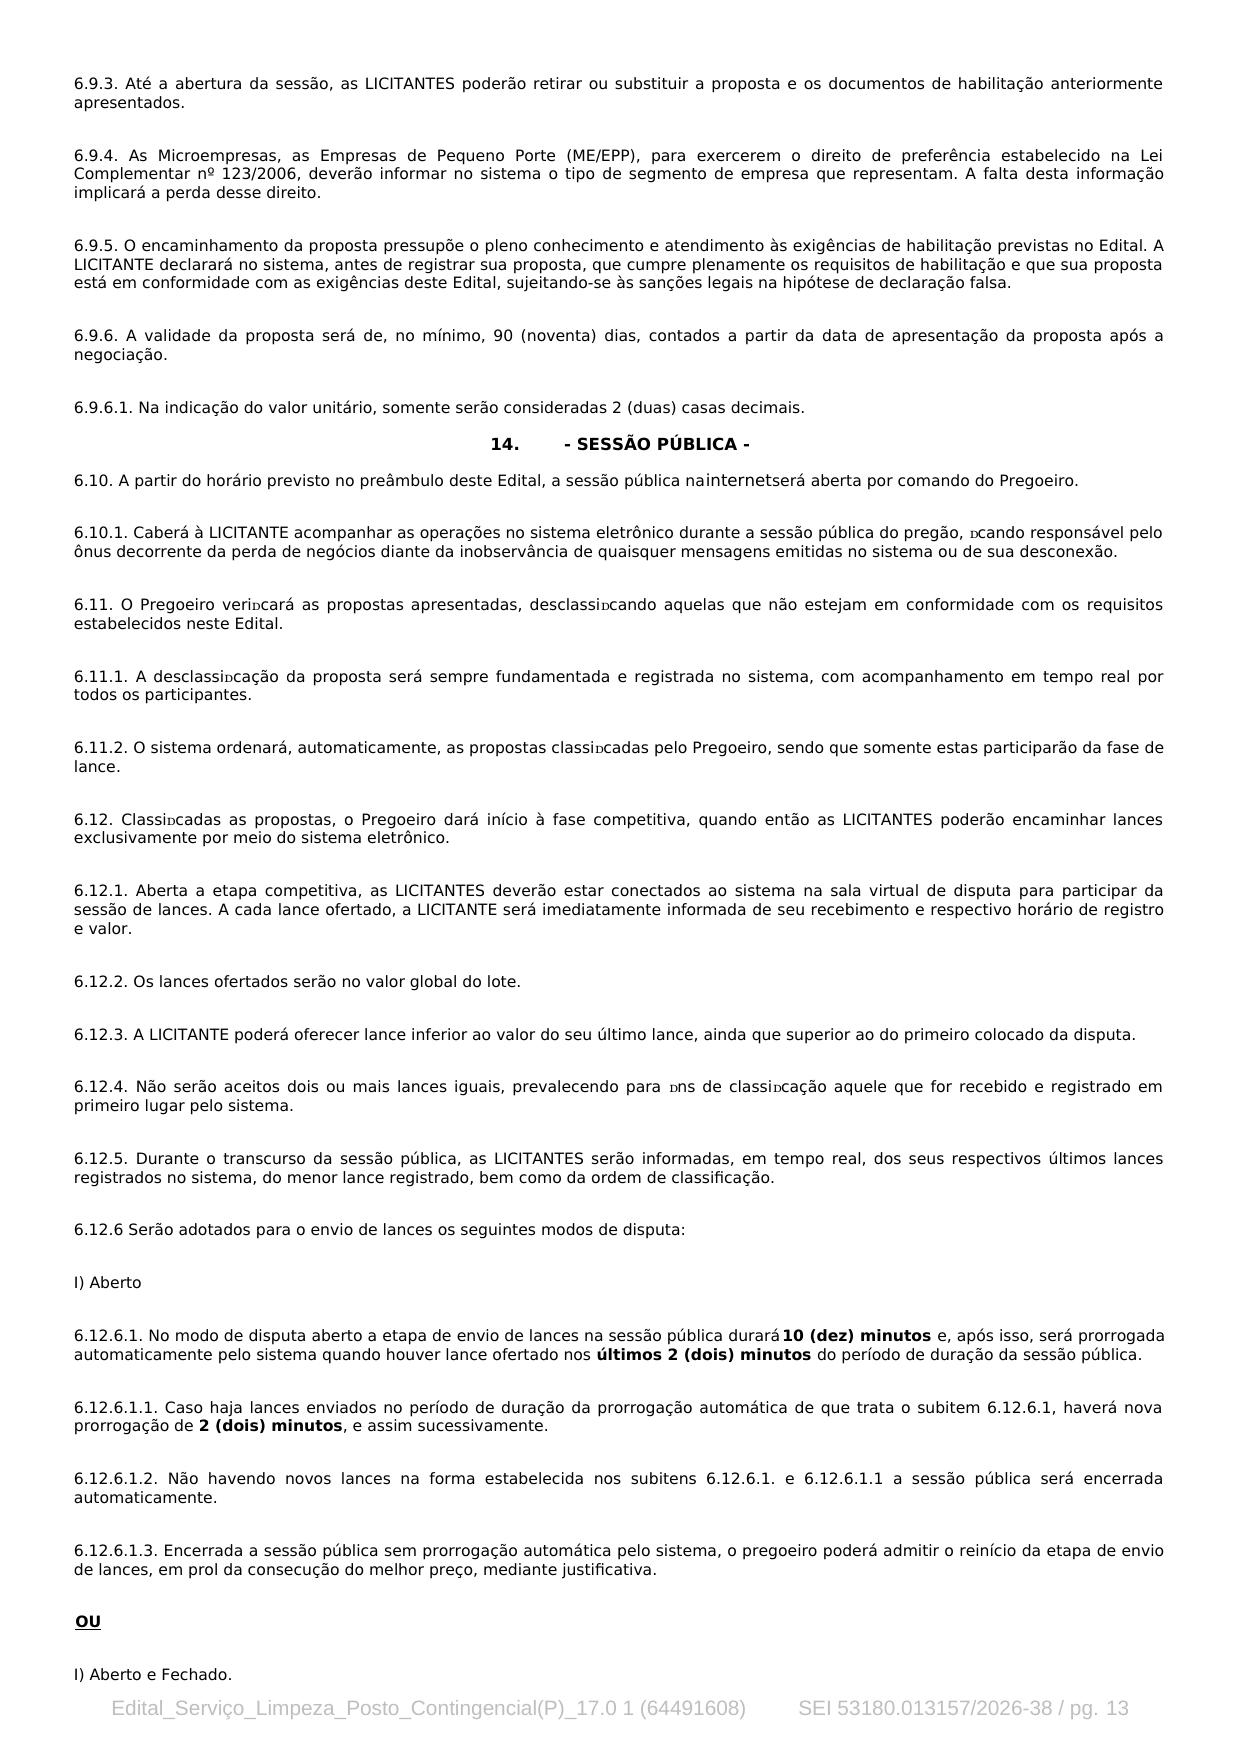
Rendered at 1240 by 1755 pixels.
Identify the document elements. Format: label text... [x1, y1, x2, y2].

text 6.11.2. O sistema ordenará, automaticamente, as propostas classicadas pelo Pregoeiro, sendo que somente estas participarão da fase de lance. [74, 739, 1166, 776]
text 6.10. A partir do horário previsto no preâmbulo deste Edital, a sessão pública nainternetserá aberta por comando do Pregoeiro. [74, 471, 1166, 490]
text 6.12.1. Aberta a etapa competitiva, as LICITANTES deverão estar conectados ao sistema na sala virtual de disputa para participar da sessão de lances. A cada lance ofertado, a LICITANTE será imediatamente informada de seu recebimento e respectivo horário de registro e valor. [74, 882, 1166, 938]
text 6.12.5. Durante o transcurso da sessão pública, as LICITANTES serão informadas, em tempo real, dos seus respectivos últimos lances registrados no sistema, do menor lance registrado, bem como da ordem de classificação. [74, 1150, 1166, 1187]
text 6.9.4. As Microempresas, as Empresas de Pequeno Porte (ME/EPP), para exercerem o direito de preferência estabelecido na Lei Complementar nº 123/2006, deverão informar no sistema o tipo de segmento de empresa que representam. A falta desta informação implicará a perda desse direito. [74, 147, 1166, 202]
text 6.10.1. Caberá à LICITANTE acompanhar as operações no sistema eletrônico durante a sessão pública do pregão, cando responsável pelo ônus decorrente da perda de negócios diante da inobservância de quaisquer mensagens emitidas no sistema ou de sua desconexão. [74, 524, 1166, 561]
text OU [75, 1613, 1186, 1631]
text 6.12.3. A LICITANTE poderá oferecer lance inferior ao valor do seu último lance, ainda que superior ao do primeiro colocado da disputa. [74, 1025, 1166, 1044]
text 6.12.2. Os lances ofertados serão no valor global do lote. [74, 973, 1166, 991]
text 6.12. Classicadas as propostas, o Pregoeiro dará início à fase competitiva, quando então as LICITANTES poderão encaminhar lances exclusivamente por meio do sistema eletrônico. [74, 811, 1166, 848]
text 6.11. O Pregoeiro vericará as propostas apresentadas, desclassicando aquelas que não estejam em conformidade com os requisitos estabelecidos neste Edital. [74, 596, 1166, 633]
text I) Aberto e Fechado. [74, 1666, 1166, 1684]
text 6.12.6.1.2. Não havendo novos lances na forma estabelecida nos subitens 6.12.6.1. e 6.12.6.1.1 a sessão pública será encerrada automaticamente. [74, 1470, 1166, 1507]
text 6.9.3. Até a abertura da sessão, as LICITANTES poderão retirar ou substituir a proposta e os documentos de habilitação anteriormente apresentados. [74, 75, 1166, 112]
text 6.9.6.1. Na indicação do valor unitário, somente serão consideradas 2 (duas) casas decimais. [74, 399, 1166, 417]
text 6.12.4. Não serão aceitos dois ou mais lances iguais, prevalecendo para ns de classicação aquele que for recebido e registrado em primeiro lugar pelo sistema. [74, 1078, 1166, 1115]
subtitle - SESSÃO PÚBLICA - [70, 435, 1170, 454]
text 6.12.6.1. No modo de disputa aberto a etapa de envio de lances na sessão pública durará10 (dez) minutos e, após isso, será prorrogada automaticamente pelo sistema quando houver lance ofertado nos últimos 2 (dois) minutos do período de duração da sessão pública. [74, 1327, 1166, 1364]
text 6.9.5. O encaminhamento da proposta pressupõe o pleno conhecimento e atendimento às exigências de habilitação previstas no Edital. A LICITANTE declarará no sistema, antes de registrar sua proposta, que cumpre plenamente os requisitos de habilitação e que sua proposta está em conformidade com as exigências deste Edital, sujeitando-se às sanções legais na hipótese de declaração falsa. [74, 237, 1166, 293]
text 6.12.6.1.3. Encerrada a sessão pública sem prorrogação automática pelo sistema, o pregoeiro poderá admitir o reinício da etapa de envio de lances, em prol da consecução do melhor preço, mediante justificativa. [74, 1542, 1166, 1579]
text 6.12.6.1.1. Caso haja lances enviados no período de duração da prorrogação automática de que trata o subitem 6.12.6.1, haverá nova prorrogação de 2 (dois) minutos, e assim sucessivamente. [74, 1398, 1166, 1436]
text 6.9.6. A validade da proposta será de, no mínimo, 90 (noventa) dias, contados a partir da data de apresentação da proposta após a negociação. [74, 327, 1166, 364]
text 6.11.1. A desclassicação da proposta será sempre fundamentada e registrada no sistema, com acompanhamento em tempo real por todos os participantes. [74, 668, 1166, 704]
text 6.12.6 Serão adotados para o envio de lances os seguintes modos de disputa: [74, 1221, 1166, 1239]
text I) Aberto [74, 1274, 1166, 1292]
